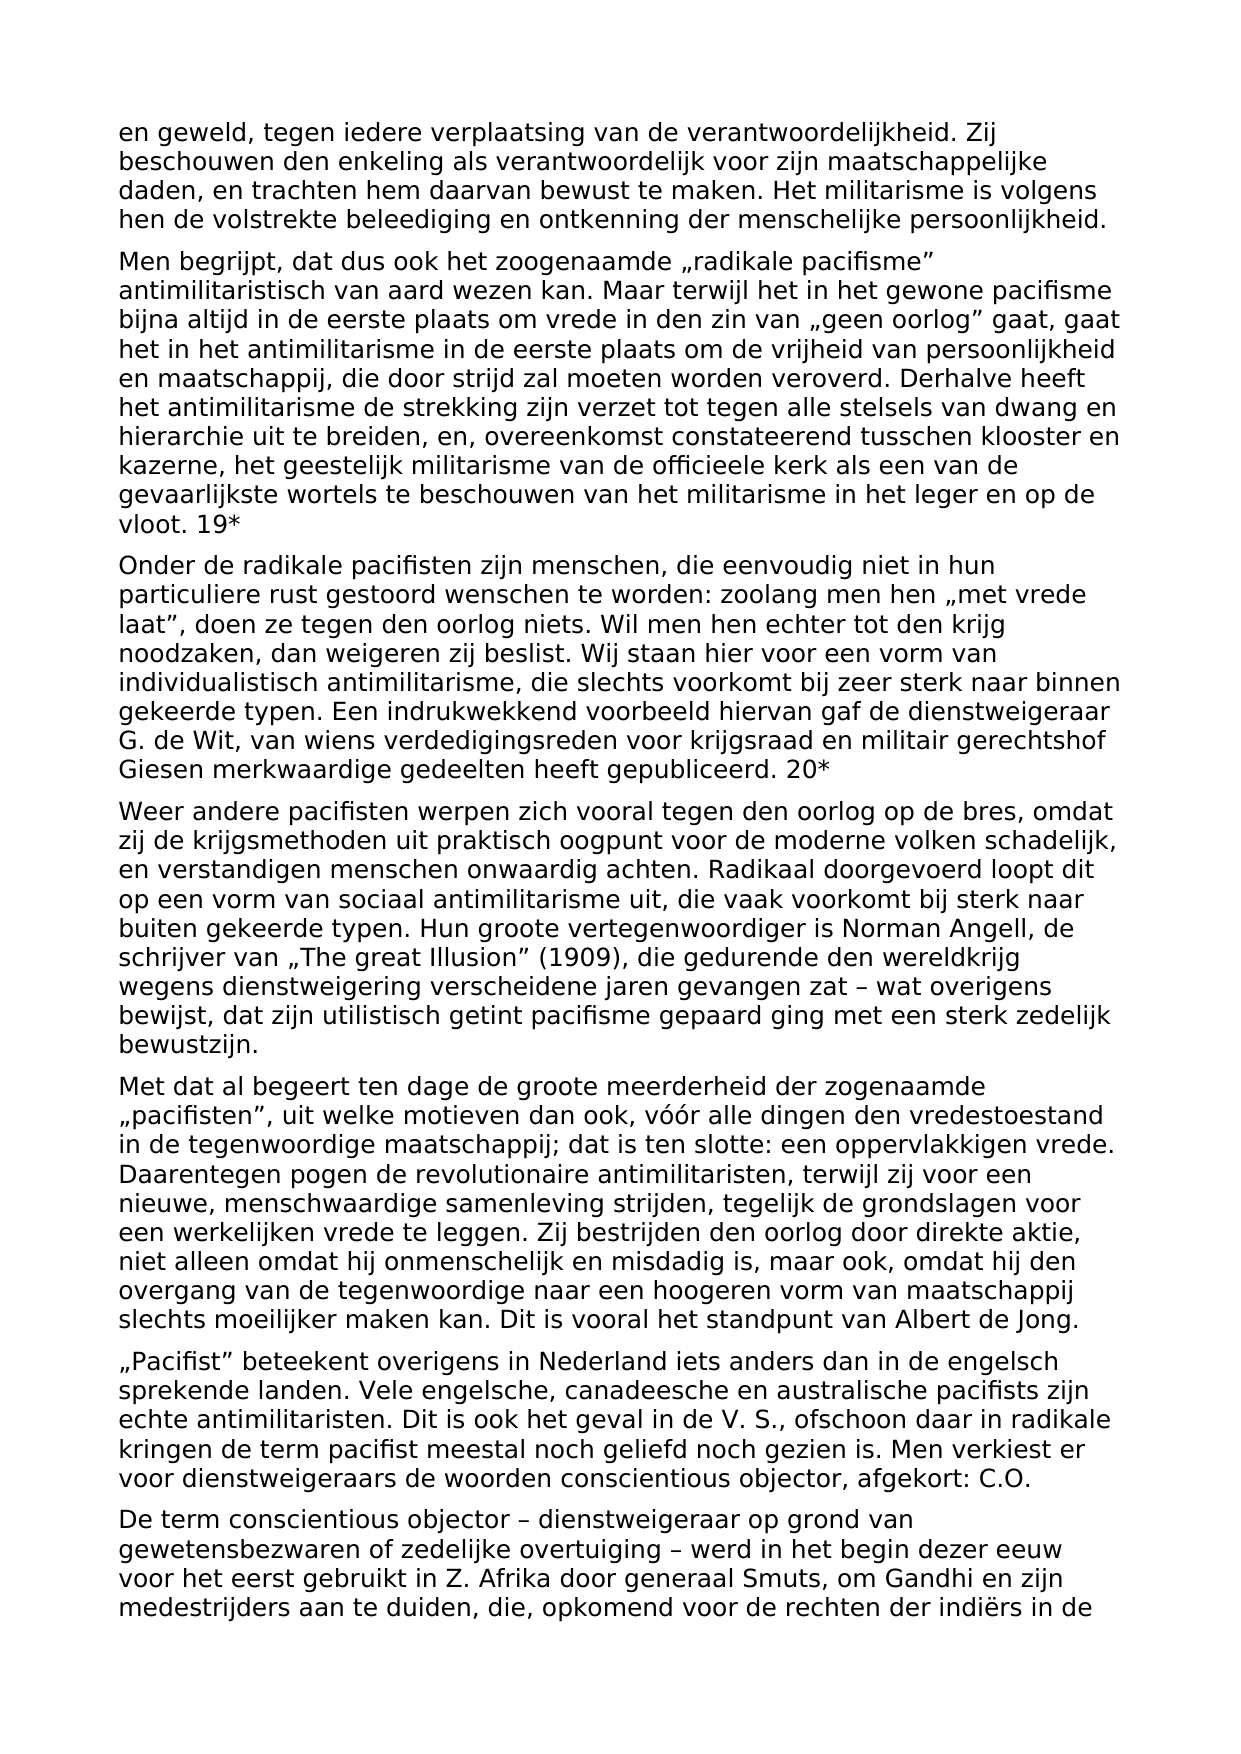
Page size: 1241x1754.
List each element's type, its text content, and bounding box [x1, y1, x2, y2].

text Weer andere pacifisten werpen zich vooral tegen den oorlog op de bres, omdat zij de krijgsmethoden uit praktisch oogpunt voor de moderne volken schadelijk, en verstandigen menschen onwaardig achten. Radikaal doorgevoerd loopt dit op een vorm van sociaal antimilitarisme uit, die vaak voorkomt bij sterk naar buiten gekeerde typen. Hun groote vertegenwoordiger is Norman Angell, de schrijver van „The great Illusion” (1909), die gedurende den wereldkrijg wegens dienstweigering verscheidene jaren gevangen zat – wat overigens bewijst, dat zijn utilistisch getint pacifisme gepaard ging met een sterk zedelijk bewustzijn. [118, 797, 1122, 1060]
text Men begrijpt, dat dus ook het zoogenaamde „radikale pacifisme” antimilitaristisch van aard wezen kan. Maar terwijl het in het gewone pacifisme bijna altijd in de eerste plaats om vrede in den zin van „geen oorlog” gaat, gaat het in het antimilitarisme in de eerste plaats om de vrijheid van persoonlijkheid en maatschappij, die door strijd zal moeten worden veroverd. Derhalve heeft het antimilitarisme de strekking zijn verzet tot tegen alle stelsels van dwang en hierarchie uit te breiden, en, overeenkomst constateerend tusschen klooster en kazerne, het geestelijk militarisme van de officieele kerk als een van de gevaarlijkste wortels te beschouwen van het militarisme in het leger en op de vloot. 19* [118, 247, 1122, 539]
text Onder de radikale pacifisten zijn menschen, die eenvoudig niet in hun particuliere rust gestoord wenschen te worden: zoolang men hen „met vrede laat”, doen ze tegen den oorlog niets. Wil men hen echter tot den krijg noodzaken, dan weigeren zij beslist. Wij staan hier voor een vorm van individualistisch antimilitarisme, die slechts voorkomt bij zeer sterk naar binnen gekeerde typen. Een indrukwekkend voorbeeld hiervan gaf de dienstweigeraar G. de Wit, van wiens verdedigingsreden voor krijgsraad en militair gerechtshof Giesen merkwaardige gedeelten heeft gepubliceerd. 20* [118, 551, 1122, 785]
text Met dat al begeert ten dage de groote meerderheid der zogenaamde „pacifisten”, uit welke motieven dan ook, vóór alle dingen den vredestoestand in de tegenwoordige maatschappij; dat is ten slotte: een oppervlakkigen vrede. Daarentegen pogen de revolutionaire antimilitaristen, terwijl zij voor een nieuwe, menschwaardige samenleving strijden, tegelijk de grondslagen voor een werkelijken vrede te leggen. Zij bestrijden den oorlog door direkte aktie, niet alleen omdat hij onmenschelijk en misdadig is, maar ook, omdat hij den overgang van de tegenwoordige naar een hoogeren vorm van maatschappij slechts moeilijker maken kan. Dit is vooral het standpunt van Albert de Jong. [118, 1072, 1122, 1335]
text De term conscientious objector – dienstweigeraar op grond van gewetensbezwaren of zedelijke overtuiging – werd in het begin dezer eeuw voor het eerst gebruikt in Z. Afrika door generaal Smuts, om Gandhi en zijn medestrijders aan te duiden, die, opkomend voor de rechten der indiërs in de [118, 1506, 1122, 1622]
text en geweld, tegen iedere verplaatsing van de verantwoordelijkheid. Zij beschouwen den enkeling als verantwoordelijk voor zijn maatschappelijke daden, en trachten hem daarvan bewust te maken. Het militarisme is volgens hen de volstrekte beleediging en ontkenning der menschelijke persoonlijkheid. [118, 118, 1122, 235]
text „Pacifist” beteekent overigens in Nederland iets anders dan in de engelsch sprekende landen. Vele engelsche, canadeesche en australische pacifists zijn echte antimilitaristen. Dit is ook het geval in de V. S., ofschoon daar in radikale kringen de term pacifist meestal noch geliefd noch gezien is. Men verkiest er voor dienstweigeraars de woorden conscientious objector, afgekort: C.O. [118, 1347, 1122, 1493]
